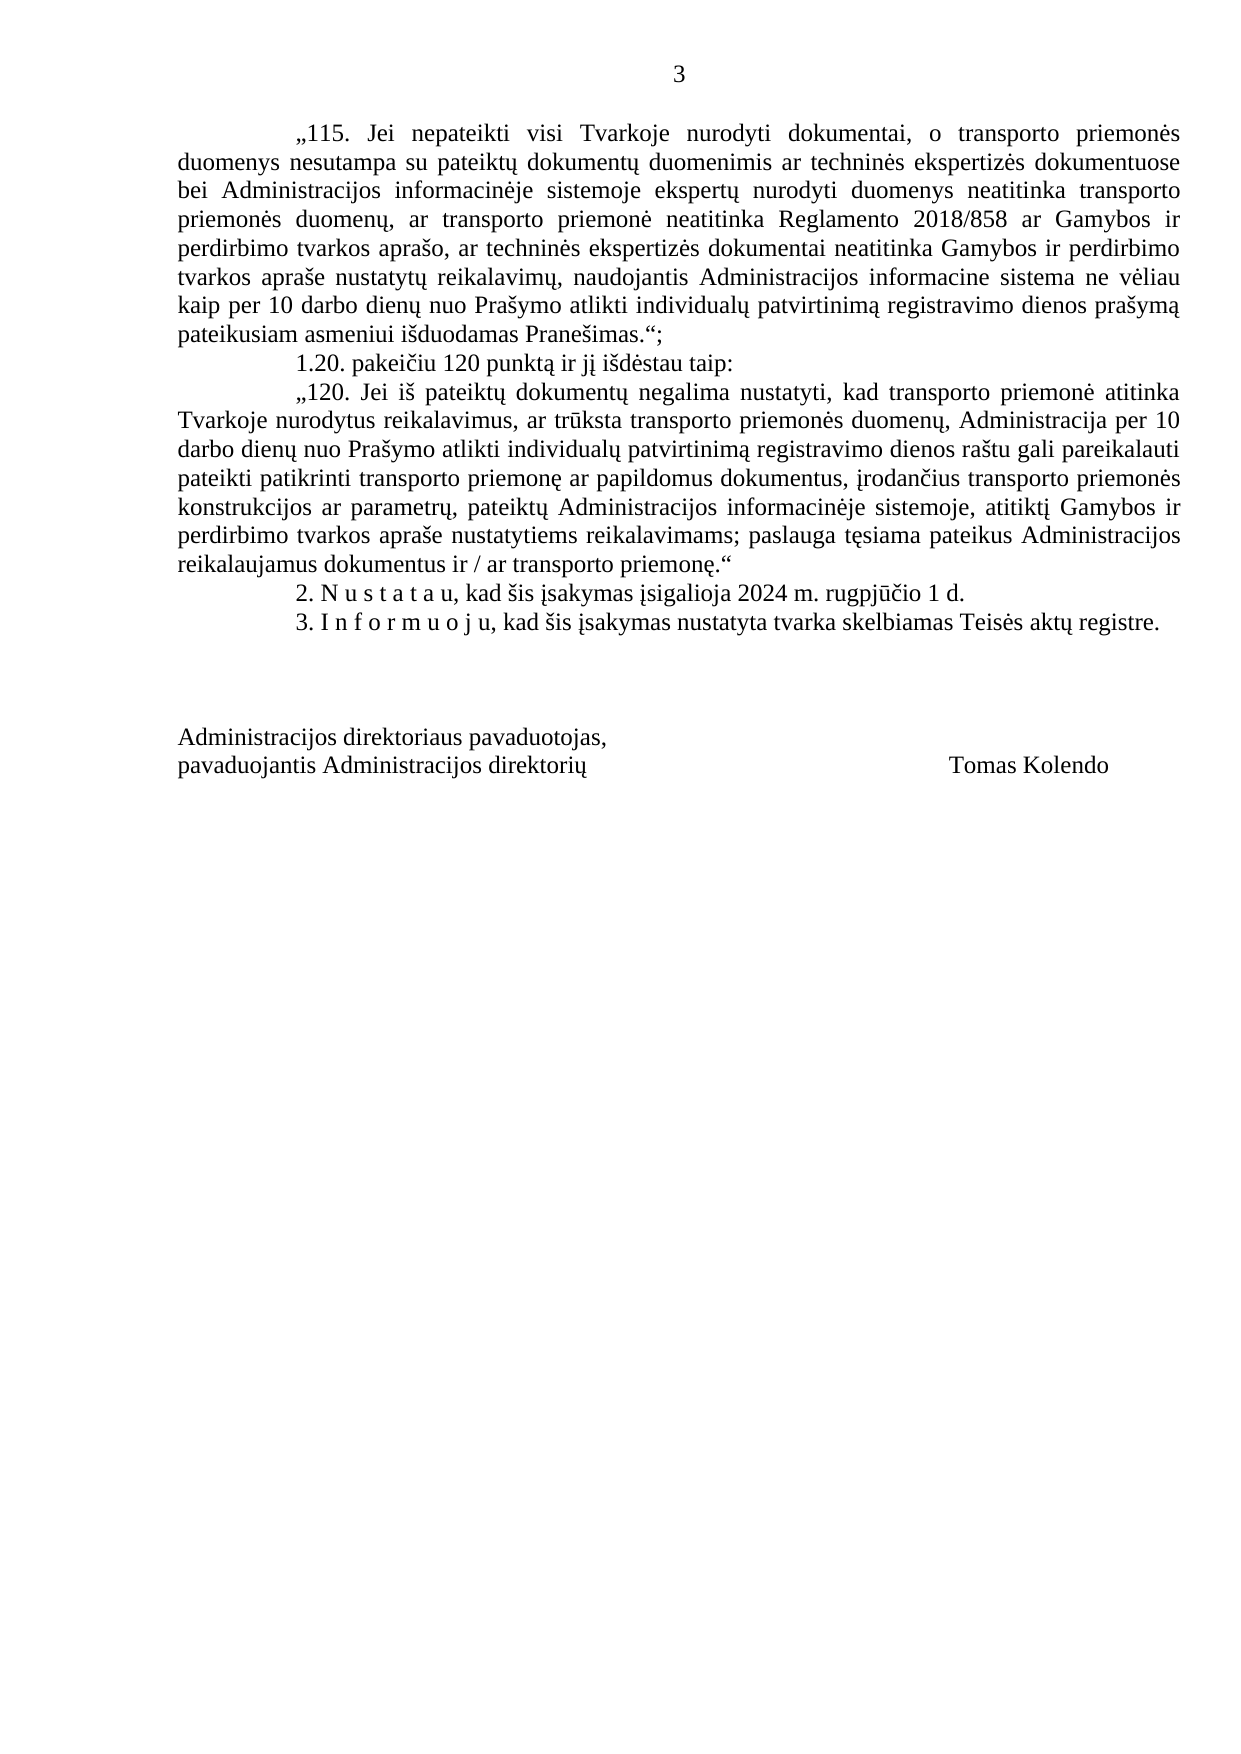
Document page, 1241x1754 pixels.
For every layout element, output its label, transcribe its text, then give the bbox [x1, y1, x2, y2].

text „120. Jei iš pateiktų dokumentų negalima nustatyti, kad transporto priemonė atitinka Tvarkoje nurodytus reikalavimus, ar trūksta transporto priemonės duomenų, Administracija per 10 darbo dienų nuo Prašymo atlikti individualų patvirtinimą registravimo dienos raštu gali pareikalauti pateikti patikrinti transporto priemonę ar papildomus dokumentus, įrodančius transporto priemonės konstrukcijos ar parametrų, pateiktų Administracijos informacinėje sistemoje, atitiktį Gamybos ir perdirbimo tvarkos apraše nustatytiems reikalavimams; paslauga tęsiama pateikus Administracijos reikalaujamus dokumentus ir / ar transporto priemonę.“ [177, 377, 1181, 578]
text pavaduojantis Administracijos direktorių Tomas Kolendo [177, 751, 1181, 779]
text 3. Informuoju, kad šis įsakymas nustatyta tvarka skelbiamas Teisės aktų registre. [177, 607, 1181, 636]
text 1.20. pakeičiu 120 punktą ir jį išdėstau taip: [177, 348, 1181, 377]
text Administracijos direktoriaus pavaduotojas, [177, 722, 1181, 751]
text „115. Jei nepateikti visi Tvarkoje nurodyti dokumentai, o transporto priemonės duomenys nesutampa su pateiktų dokumentų duomenimis ar techninės ekspertizės dokumentuose bei Administracijos informacinėje sistemoje ekspertų nurodyti duomenys neatitinka transporto priemonės duomenų, ar transporto priemonė neatitinka Reglamento 2018/858 ar Gamybos ir perdirbimo tvarkos aprašo, ar techninės ekspertizės dokumentai neatitinka Gamybos ir perdirbimo tvarkos apraše nustatytų reikalavimų, naudojantis Administracijos informacine sistema ne vėliau kaip per 10 darbo dienų nuo Prašymo atlikti individualų patvirtinimą registravimo dienos prašymą pateikusiam asmeniui išduodamas Pranešimas.“; [177, 118, 1181, 348]
text 2. Nustatau, kad šis įsakymas įsigalioja 2024 m. rugpjūčio 1 d. [177, 578, 1181, 607]
